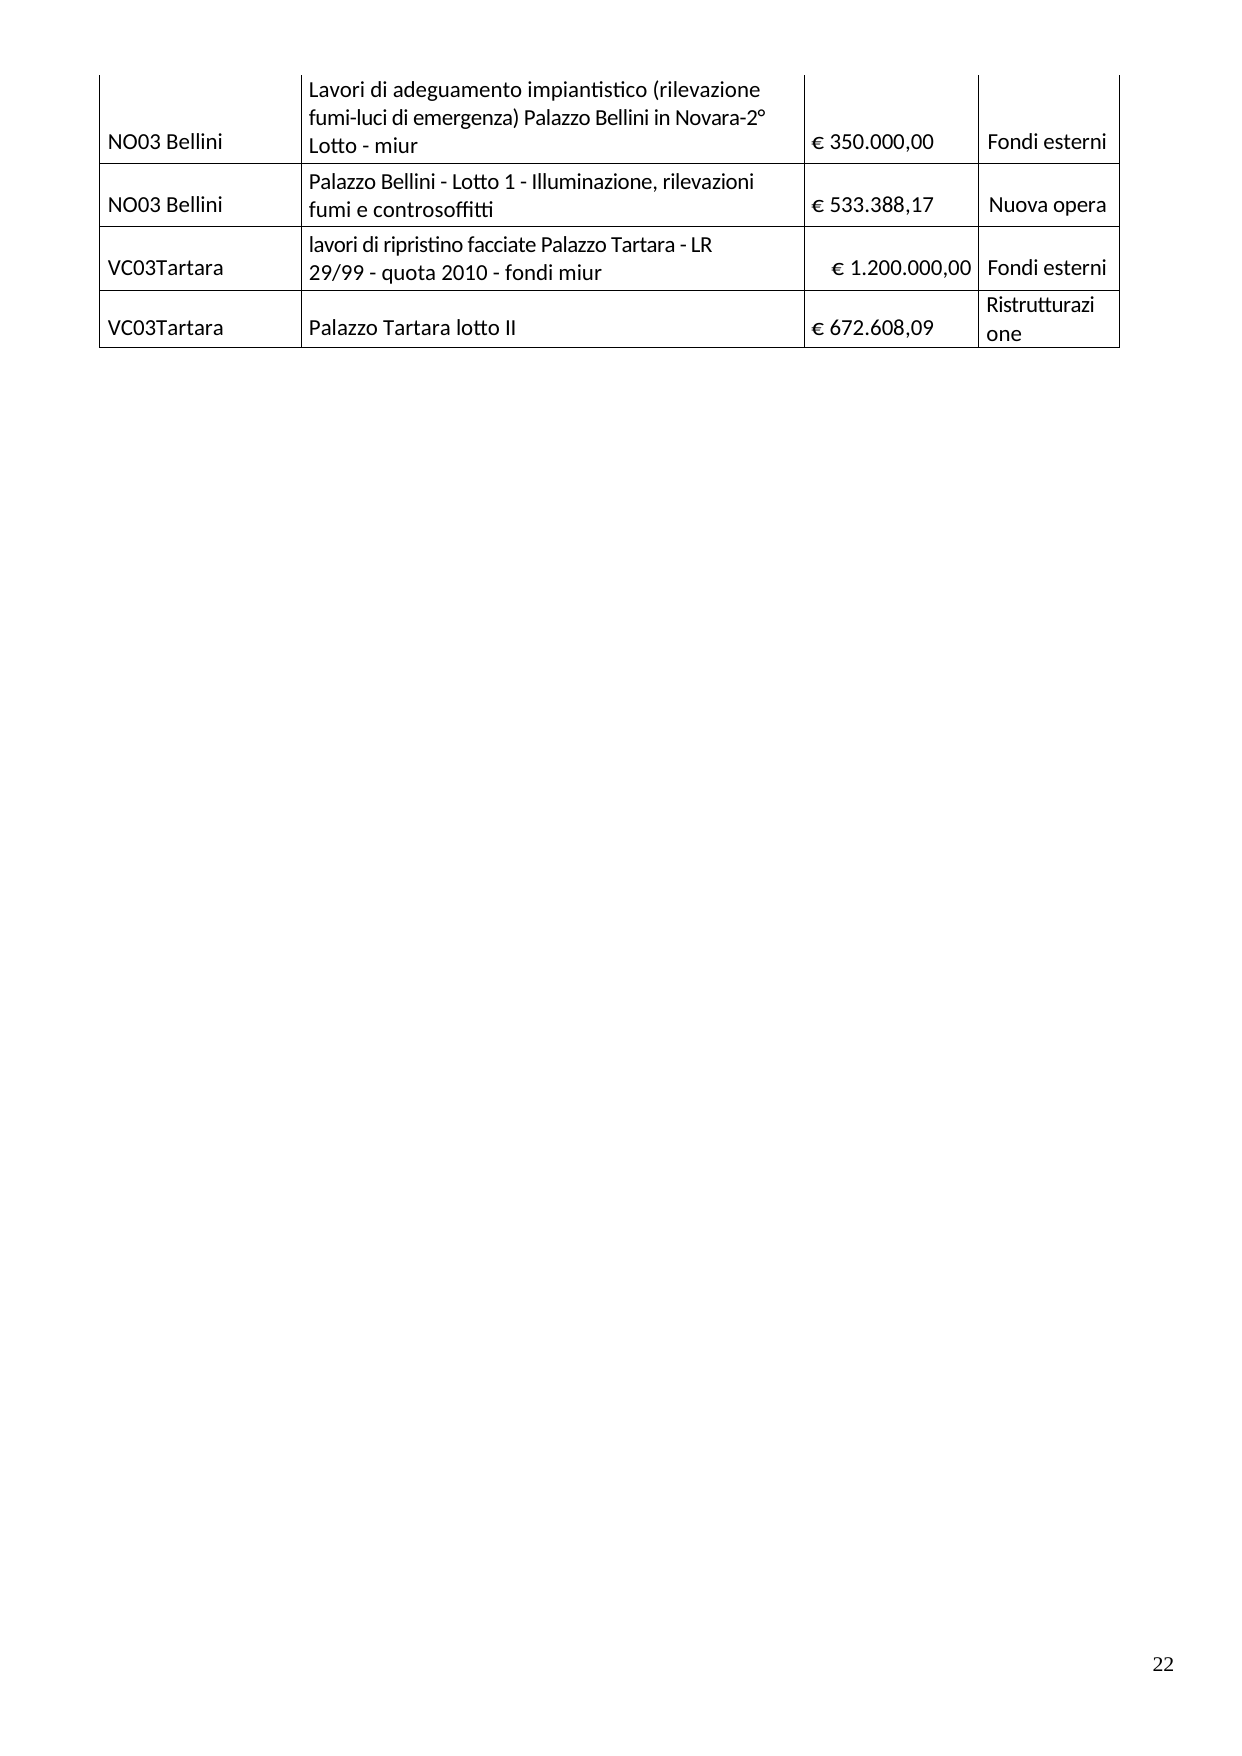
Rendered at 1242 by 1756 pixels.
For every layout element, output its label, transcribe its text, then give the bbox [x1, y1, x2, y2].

table_cell € 533.388,17 [805, 164, 978, 226]
table_cell Palazzo Bellini - Lotto 1 - Illuminazione, rilevazioni fumi e controsoffitti [302, 164, 804, 226]
table_cell VC03Tartara [100, 291, 301, 347]
table_cell Nuova opera [979, 164, 1119, 226]
table_header Fondi esterni [979, 75, 1119, 163]
table_cell lavori di ripristino facciate Palazzo Tartara - LR 29/99 - quota 2010 - fondi miur [302, 227, 804, 289]
table_header Lavori di adeguamento impiantistico (rilevazione fumi-luci di emergenza) Palazzo Bellini in Novara-2° Lotto - miur [302, 75, 804, 163]
table_cell NO03 Bellini [100, 164, 301, 226]
table_cell Ristrutturazi one [979, 291, 1119, 347]
table_header NO03 Bellini [100, 75, 301, 163]
table_cell € 672.608,09 [805, 291, 978, 347]
table_header € 350.000,00 [805, 75, 978, 163]
table_cell Palazzo Tartara lotto II [302, 291, 804, 347]
table_cell VC03Tartara [100, 227, 301, 289]
table_cell € 1.200.000,00 [805, 227, 978, 289]
table_cell Fondi esterni [979, 227, 1119, 289]
